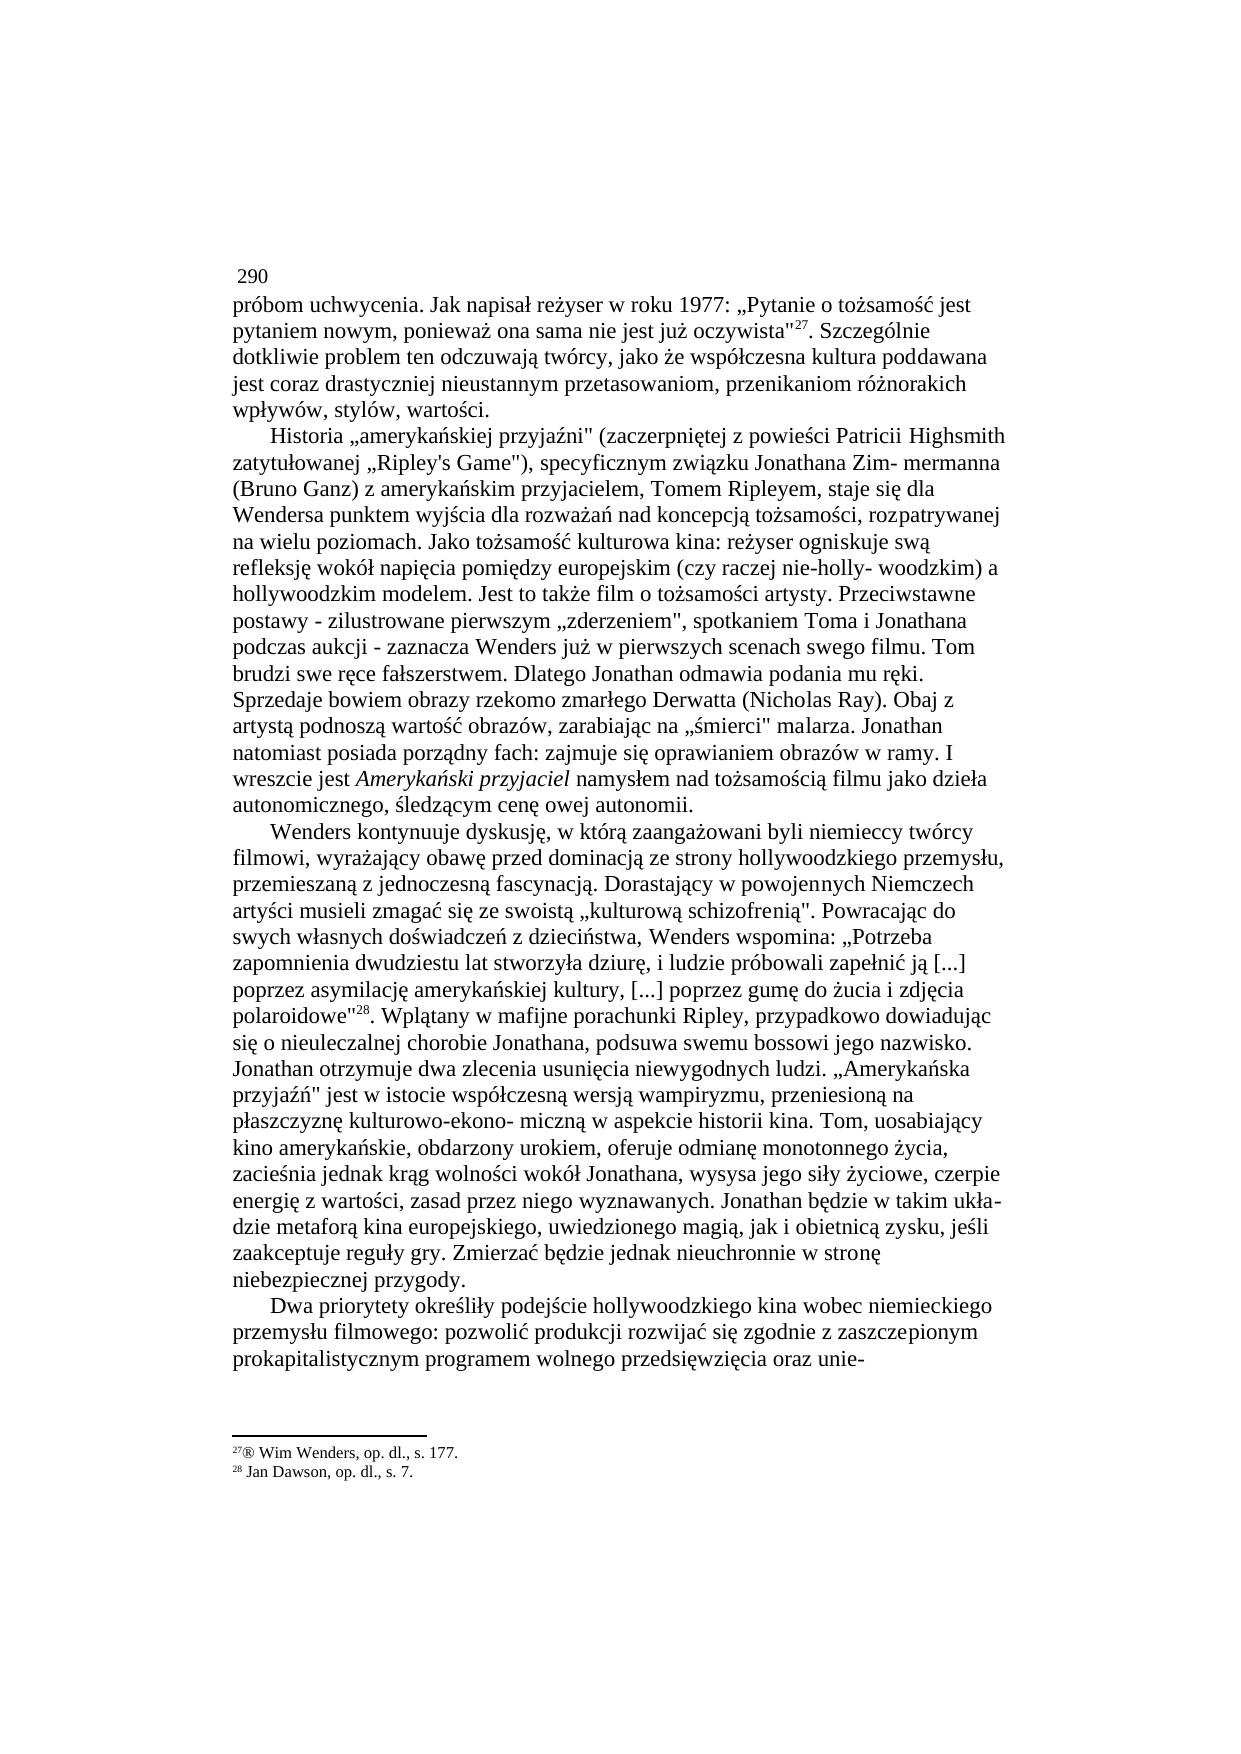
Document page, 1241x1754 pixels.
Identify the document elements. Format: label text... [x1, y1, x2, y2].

text Jan Dawson, op. dl., s. 7. [232, 1462, 1008, 1481]
text ® Wim Wenders, op. dl., s. 177. [232, 1442, 1008, 1462]
text Dwa priorytety określiły podejście hollywoodzkiego kina wobec niemiec­kiego przemysłu filmowego: pozwolić produkcji rozwijać się zgodnie z zaszcze­pionym prokapitalistycznym programem wolnego przedsięwzięcia oraz unie- [232, 1292, 1008, 1371]
text próbom uchwycenia. Jak napisał reżyser w roku 1977: „Pytanie o tożsamość jest pytaniem nowym, ponieważ ona sama nie jest już oczywista". Szczegól­nie dotkliwie problem ten odczuwają twórcy, jako że współczesna kultura pod­dawana jest coraz drastyczniej nieustannym przetasowaniom, przenikaniom różnorakich wpływów, stylów, wartości. [232, 291, 1008, 422]
text Historia „amerykańskiej przyjaźni" (zaczerpniętej z powieści Patricii High­smith zatytułowanej „Ripley's Game"), specyficznym związku Jonathana Zim- mermanna (Bruno Ganz) z amerykańskim przyjacielem, Tomem Ripleyem, staje się dla Wendersa punktem wyjścia dla rozważań nad koncepcją tożsamości, roz­patrywanej na wielu poziomach. Jako tożsamość kulturowa kina: reżyser ogni­skuje swą refleksję wokół napięcia pomiędzy europejskim (czy raczej nie-holly- woodzkim) a hollywoodzkim modelem. Jest to także film o tożsamości artysty. Przeciwstawne postawy - zilustrowane pierwszym „zderzeniem", spotkaniem Toma i Jonathana podczas aukcji - zaznacza Wenders już w pierwszych scenach swego filmu. Tom brudzi swe ręce fałszerstwem. Dlatego Jonathan odmawia po­dania mu ręki. Sprzedaje bowiem obrazy rzekomo zmarłego Derwatta (Nicho­las Ray). Obaj z artystą podnoszą wartość obrazów, zarabiając na „śmierci" ma­larza. Jonathan natomiast posiada porządny fach: zajmuje się oprawianiem ob­razów w ramy. I wreszcie jest Amerykański przyjaciel namysłem nad tożsamością filmu jako dzieła autonomicznego, śledzącym cenę owej autonomii. [232, 422, 1008, 818]
text Wenders kontynuuje dyskusję, w którą zaangażowani byli niemieccy twór­cy filmowi, wyrażający obawę przed dominacją ze strony hollywoodzkiego przemysłu, przemieszaną z jednoczesną fascynacją. Dorastający w powojen­nych Niemczech artyści musieli zmagać się ze swoistą „kulturową schizofre­nią". Powracając do swych własnych doświadczeń z dzieciństwa, Wenders wspomina: „Potrzeba zapomnienia dwudziestu lat stworzyła dziurę, i ludzie próbowali zapełnić ją [...] poprzez asymilację amerykańskiej kultury, [...] po­przez gumę do żucia i zdjęcia polaroidowe". Wplątany w mafijne porachunki Ripley, przypadkowo dowiadując się o nieuleczalnej chorobie Jonathana, pod­suwa swemu bossowi jego nazwisko. Jonathan otrzymuje dwa zlecenia usu­nięcia niewygodnych ludzi. „Amerykańska przyjaźń" jest w istocie współ­czesną wersją wampiryzmu, przeniesioną na płaszczyznę kulturowo-ekono- miczną w aspekcie historii kina. Tom, uosabiający kino amerykańskie, obdarzony urokiem, oferuje odmianę monotonnego życia, zacieśnia jednak krąg wolności wokół Jonathana, wysysa jego siły życiowe, czerpie energię z wartości, zasad przez niego wyznawanych. Jonathan będzie w takim ukła­dzie metaforą kina europejskiego, uwiedzionego magią, jak i obietnicą zy­sku, jeśli zaakceptuje reguły gry. Zmierzać będzie jednak nieuchronnie w stro­nę niebezpiecznej przygody. [232, 818, 1008, 1292]
